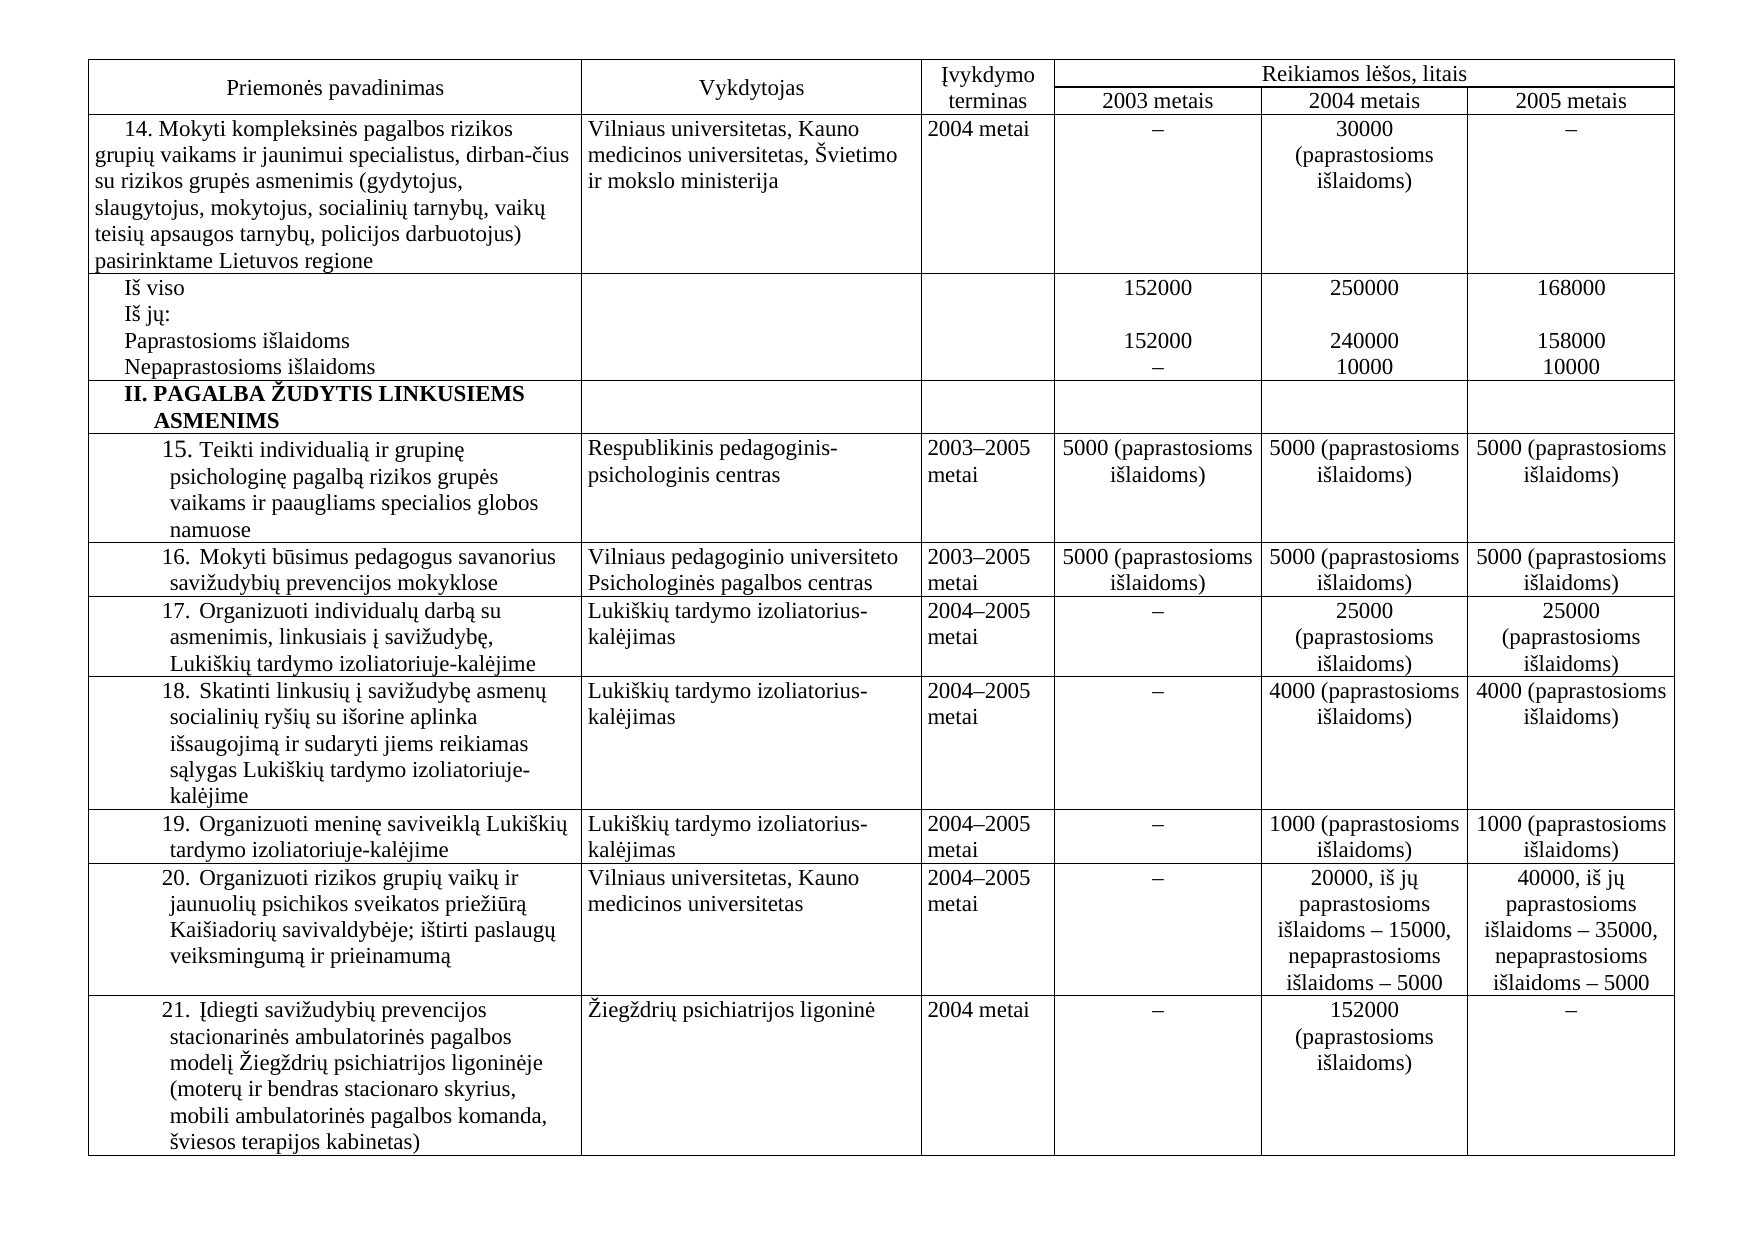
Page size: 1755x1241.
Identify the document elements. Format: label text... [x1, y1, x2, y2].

table_cell – [1468, 996, 1674, 1154]
table_header Vykdytojas [582, 60, 921, 114]
table_cell – [1055, 115, 1261, 273]
table_header Reikiamos lėšos, litais [1055, 60, 1674, 86]
table_cell 2005 metais [1468, 88, 1674, 114]
table_cell 30000 (paprastosioms išlaidoms) [1262, 115, 1467, 273]
table_cell 168000 [1468, 274, 1674, 300]
table_cell Lukiškių tardymo izoliatorius- kalėjimas [582, 677, 921, 809]
table_cell – [1468, 115, 1674, 273]
table_cell 158000 [1468, 300, 1674, 353]
table_cell 2004–2005 metai [922, 597, 1054, 676]
table_cell – [1055, 810, 1261, 862]
table_cell 2004–2005 metai [922, 864, 1054, 995]
table_cell 1000 (paprastosioms išlaidoms) [1262, 810, 1467, 862]
table_header Įvykdymo terminas [922, 60, 1054, 114]
table_cell 5000 (paprastosioms išlaidoms) [1468, 543, 1674, 596]
table_cell 2003–2005 metai [922, 434, 1054, 542]
table_cell 2004 metai [922, 115, 1054, 273]
table_cell [1262, 381, 1467, 433]
table_cell 2003 metais [1055, 88, 1261, 114]
table_cell Vilniaus universitetas, Kauno medicinos universitetas [582, 864, 921, 995]
table_cell 14. Mokyti kompleksinės pagalbos rizikos grupių vaikams ir jaunimui specialistus, dirban-čius su rizikos grupės asmenimis (gydytojus, slaugytojus, mokytojus, socialinių tarnybų, vaikų teisių apsaugos tarnybų, policijos darbuotojus) pasirinktame Lietuvos regione [89, 115, 581, 273]
table_cell 25000 (paprastosioms išlaidoms) [1468, 597, 1674, 676]
table_cell 5000 (paprastosioms išlaidoms) [1055, 434, 1261, 542]
table_cell [582, 381, 921, 433]
table_cell Lukiškių tardymo izoliatorius-kalėjimas [582, 597, 921, 676]
table_cell Mokyti būsimus pedagogus savanorius savižudybių prevencijos mokyklose [89, 543, 581, 596]
table_cell [1468, 381, 1674, 433]
table_cell [922, 353, 1054, 379]
table_cell [922, 300, 1054, 353]
table_cell 5000 (paprastosioms išlaidoms) [1262, 543, 1467, 596]
table_cell 2004 metai [922, 996, 1054, 1154]
table_cell – [1055, 353, 1261, 379]
table_cell 25000 (paprastosioms išlaidoms) [1262, 597, 1467, 676]
table_cell 250000 [1262, 274, 1467, 300]
table_cell 2004–2005 metai [922, 810, 1054, 862]
table_cell Respublikinis pedagoginis-psichologinis centras [582, 434, 921, 542]
table_cell Žiegždrių psichiatrijos ligoninė [582, 996, 921, 1154]
table_cell 4000 (paprastosioms išlaidoms) [1468, 677, 1674, 809]
table_cell Vilniaus pedagoginio universiteto Psichologinės pagalbos centras [582, 543, 921, 596]
table_cell [922, 274, 1054, 300]
table_cell 152000 (paprastosioms išlaidoms) [1262, 996, 1467, 1154]
table_cell 40000, iš jų paprastosioms išlaidoms – 35000, nepaprastosioms išlaidoms – 5000 [1468, 864, 1674, 995]
table_cell 20000, iš jų paprastosioms išlaidoms – 15000, nepaprastosioms išlaidoms – 5000 [1262, 864, 1467, 995]
table_cell 5000 (paprastosioms išlaidoms) [1468, 434, 1674, 542]
table_cell – [1055, 864, 1261, 995]
table_cell Organizuoti rizikos grupių vaikų ir jaunuolių psichikos sveikatos priežiūrą Kaišiadorių savivaldybėje; ištirti paslaugų veiksmingumą ir prieinamumą [89, 864, 581, 995]
table_cell [582, 274, 921, 300]
table_cell [582, 300, 921, 353]
table_cell Teikti individualią ir grupinę psichologinę pagalbą rizikos grupės vaikams ir paaugliams specialios globos namuose [89, 434, 581, 542]
table_cell Skatinti linkusių į savižudybę asmenų socialinių ryšių su išorine aplinka išsaugojimą ir sudaryti jiems reikiamas sąlygas Lukiškių tardymo izoliatoriuje-kalėjime [89, 677, 581, 809]
table_cell 240000 [1262, 300, 1467, 353]
table_cell – [1055, 597, 1261, 676]
table_cell Iš viso [89, 274, 581, 300]
table_cell 4000 (paprastosioms išlaidoms) [1262, 677, 1467, 809]
table_cell Įdiegti savižudybių prevencijos stacionarinės ambulatorinės pagalbos modelį Žiegždrių psichiatrijos ligoninėje (moterų ir bendras stacionaro skyrius, mobili ambulatorinės pagalbos komanda, šviesos terapijos kabinetas) [89, 996, 581, 1154]
table_cell Lukiškių tardymo izoliatorius- kalėjimas [582, 810, 921, 862]
table_header Priemonės pavadinimas [89, 60, 581, 114]
table_cell Iš jų: Paprastosioms išlaidoms [89, 300, 581, 353]
table_cell 5000 (paprastosioms išlaidoms) [1262, 434, 1467, 542]
table_cell 152000 [1055, 300, 1261, 353]
table_cell [922, 381, 1054, 433]
table_cell Organizuoti individualų darbą su asmenimis, linkusiais į savižudybę, Lukiškių tardymo izoliatoriuje-kalėjime [89, 597, 581, 676]
table_cell 152000 [1055, 274, 1261, 300]
table_cell [1055, 381, 1261, 433]
table_cell 10000 [1262, 353, 1467, 379]
table_cell 2004 metais [1262, 88, 1467, 114]
table_cell Organizuoti meninę saviveiklą Lukiškių tardymo izoliatoriuje-kalėjime [89, 810, 581, 862]
table_cell 10000 [1468, 353, 1674, 379]
table_cell II. Pagalba žudytis linkusiems asmenims [89, 381, 581, 433]
table_cell – [1055, 677, 1261, 809]
table_cell Nepaprastosioms išlaidoms [89, 353, 581, 379]
table_cell 1000 (paprastosioms išlaidoms) [1468, 810, 1674, 862]
table_cell [582, 353, 921, 379]
table_cell 5000 (paprastosioms išlaidoms) [1055, 543, 1261, 596]
table_cell 2004–2005 metai [922, 677, 1054, 809]
table_cell Vilniaus universitetas, Kauno medicinos universitetas, Švietimo ir mokslo ministerija [582, 115, 921, 273]
table_cell – [1055, 996, 1261, 1154]
table_cell 2003–2005 metai [922, 543, 1054, 596]
